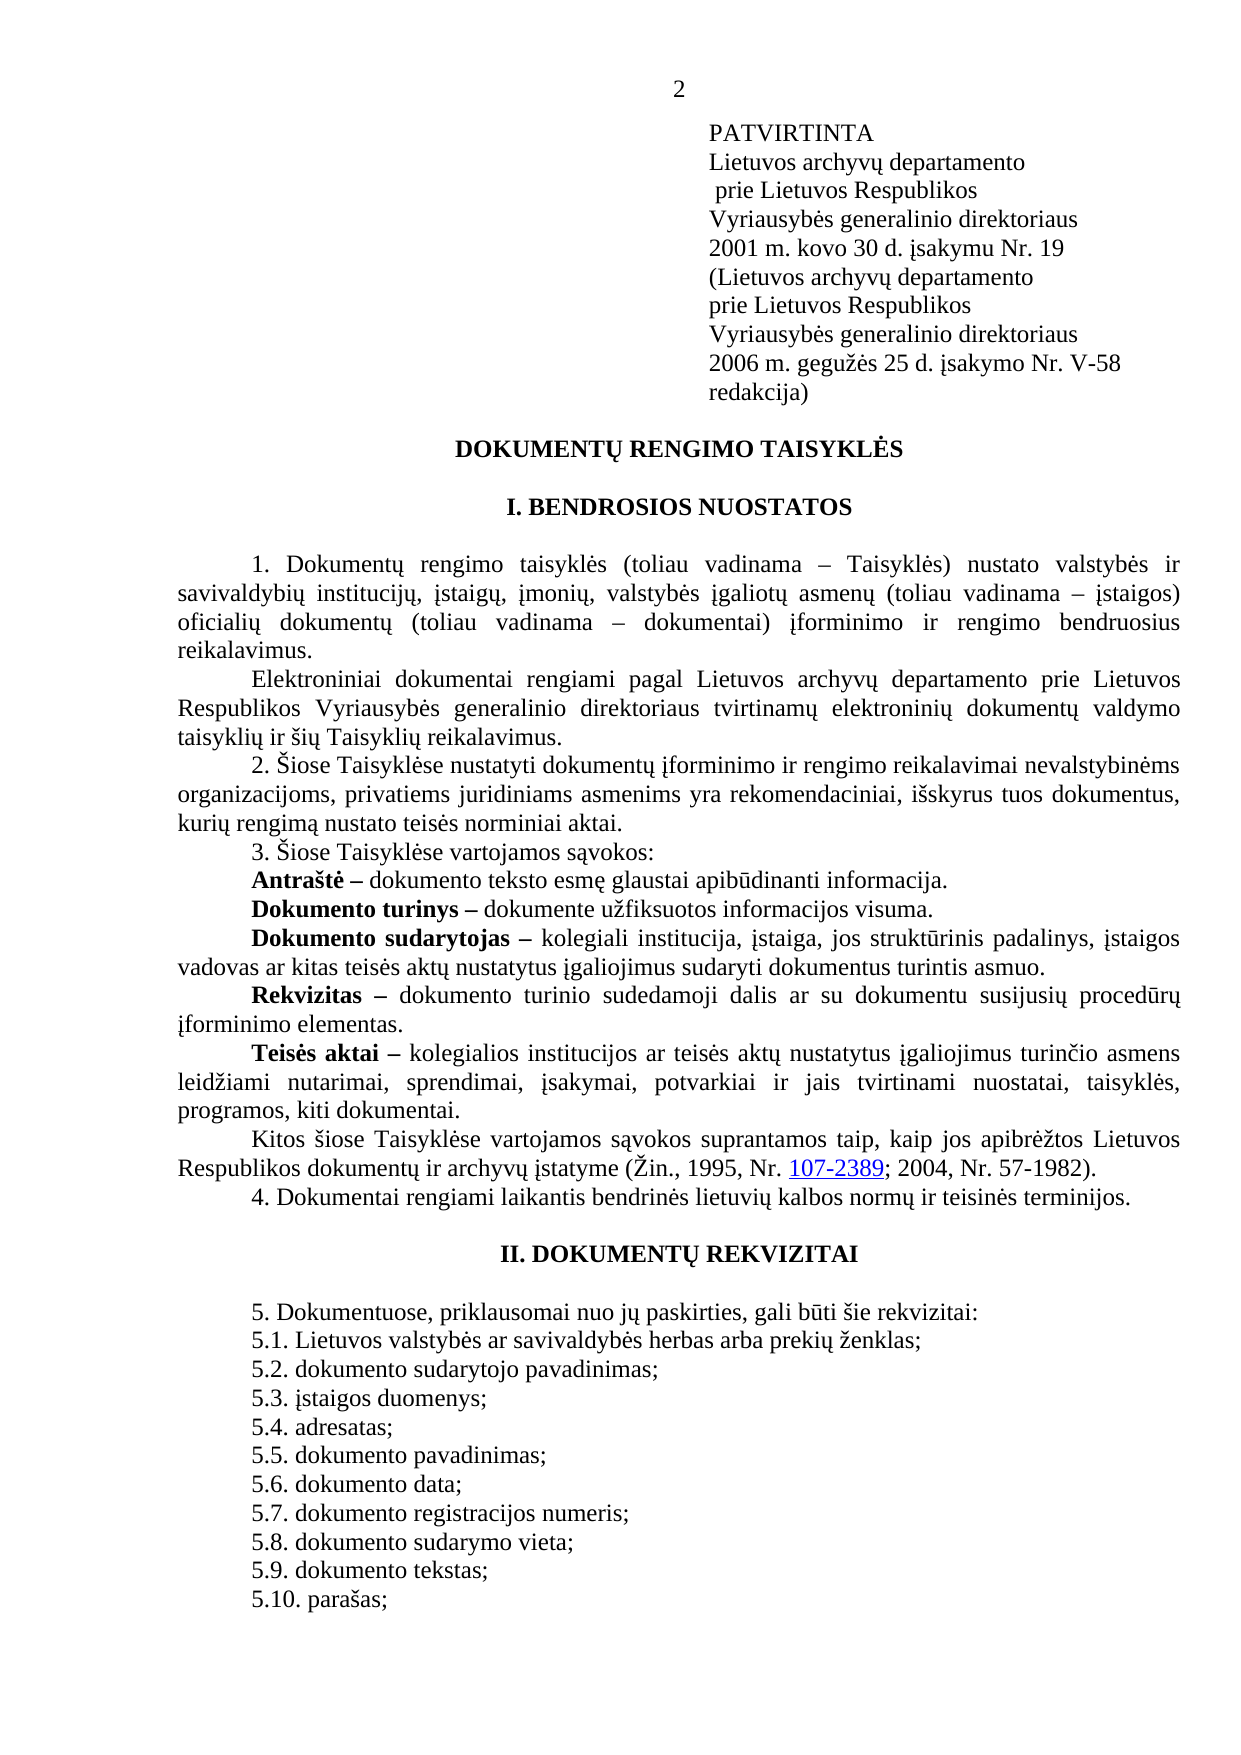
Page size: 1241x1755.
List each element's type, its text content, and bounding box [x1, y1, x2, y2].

text Kitos šiose Taisyklėse vartojamos sąvokos suprantamos taip, kaip jos apibrėžtos Lietuvos Respublikos dokumentų ir archyvų įstatyme (Žin., 1995, Nr. 107-2389; 2004, Nr. 57-1982). [177, 1124, 1181, 1182]
text I. BENDROSIOS NUOSTATOS [177, 492, 1181, 521]
text 5.3. įstaigos duomenys; [177, 1383, 1181, 1412]
text (Lietuvos archyvų departamento [177, 262, 1181, 291]
text 2001 m. kovo 30 d. įsakymu Nr. 19 [177, 233, 1181, 262]
text 1. Dokumentų rengimo taisyklės (toliau vadinama – Taisyklės) nustato valstybės ir savivaldybių institucijų, įstaigų, įmonių, valstybės įgaliotų asmenų (toliau vadinama – įstaigos) oficialių dokumentų (toliau vadinama – dokumentai) įforminimo ir rengimo bendruosius reikalavimus. [177, 549, 1181, 664]
text 2. Šiose Taisyklėse nustatyti dokumentų įforminimo ir rengimo reikalavimai nevalstybinėms organizacijoms, privatiems juridiniams asmenims yra rekomendaciniai, išskyrus tuos dokumentus, kurių rengimą nustato teisės norminiai aktai. [177, 751, 1181, 837]
text 5. Dokumentuose, priklausomai nuo jų paskirties, gali būti šie rekvizitai: [177, 1297, 1181, 1326]
text 5.9. dokumento tekstas; [177, 1556, 1181, 1584]
text 5.1. Lietuvos valstybės ar savivaldybės herbas arba prekių ženklas; [177, 1326, 1181, 1354]
text 2006 m. gegužės 25 d. įsakymo Nr. V-58 [177, 348, 1181, 377]
text 5.5. dokumento pavadinimas; [177, 1441, 1181, 1469]
text Lietuvos archyvų departamento [177, 147, 1181, 176]
text 5.4. adresatas; [177, 1412, 1181, 1441]
text PATVIRTINTA [177, 118, 1181, 147]
text 5.2. dokumento sudarytojo pavadinimas; [177, 1354, 1181, 1383]
text II. DOKUMENTŲ REKVIZITAI [177, 1239, 1181, 1268]
text 5.6. dokumento data; [177, 1469, 1181, 1498]
text Dokumento turinys – dokumente užfiksuotos informacijos visuma. [177, 894, 1181, 923]
text Rekvizitas – dokumento turinio sudedamoji dalis ar su dokumentu susijusių procedūrų įforminimo elementas. [177, 981, 1181, 1038]
text DOKUMENTŲ RENGIMO TAISYKLĖS [177, 434, 1181, 463]
text prie Lietuvos Respublikos [177, 291, 1181, 319]
text Elektroniniai dokumentai rengiami pagal Lietuvos archyvų departamento prie Lietuvos Respublikos Vyriausybės generalinio direktoriaus tvirtinamų elektroninių dokumentų valdymo taisyklių ir šių Taisyklių reikalavimus. [177, 664, 1181, 751]
text 3. Šiose Taisyklėse vartojamos sąvokos: [177, 837, 1181, 866]
text Vyriausybės generalinio direktoriaus [177, 319, 1181, 348]
text redakcija) [177, 377, 1181, 406]
text 5.7. dokumento registracijos numeris; [177, 1498, 1181, 1527]
text 5.10. parašas; [177, 1584, 1181, 1613]
text 4. Dokumentai rengiami laikantis bendrinės lietuvių kalbos normų ir teisinės terminijos. [177, 1182, 1181, 1211]
text Antraštė – dokumento teksto esmę glaustai apibūdinanti informacija. [177, 866, 1181, 894]
text Vyriausybės generalinio direktoriaus [177, 204, 1181, 233]
text Dokumento sudarytojas – kolegiali institucija, įstaiga, jos struktūrinis padalinys, įstaigos vadovas ar kitas teisės aktų nustatytus įgaliojimus sudaryti dokumentus turintis asmuo. [177, 923, 1181, 981]
text 5.8. dokumento sudarymo vieta; [177, 1527, 1181, 1556]
text prie Lietuvos Respublikos [177, 176, 1181, 204]
text Teisės aktai – kolegialios institucijos ar teisės aktų nustatytus įgaliojimus turinčio asmens leidžiami nutarimai, sprendimai, įsakymai, potvarkiai ir jais tvirtinami nuostatai, taisyklės, programos, kiti dokumentai. [177, 1038, 1181, 1124]
